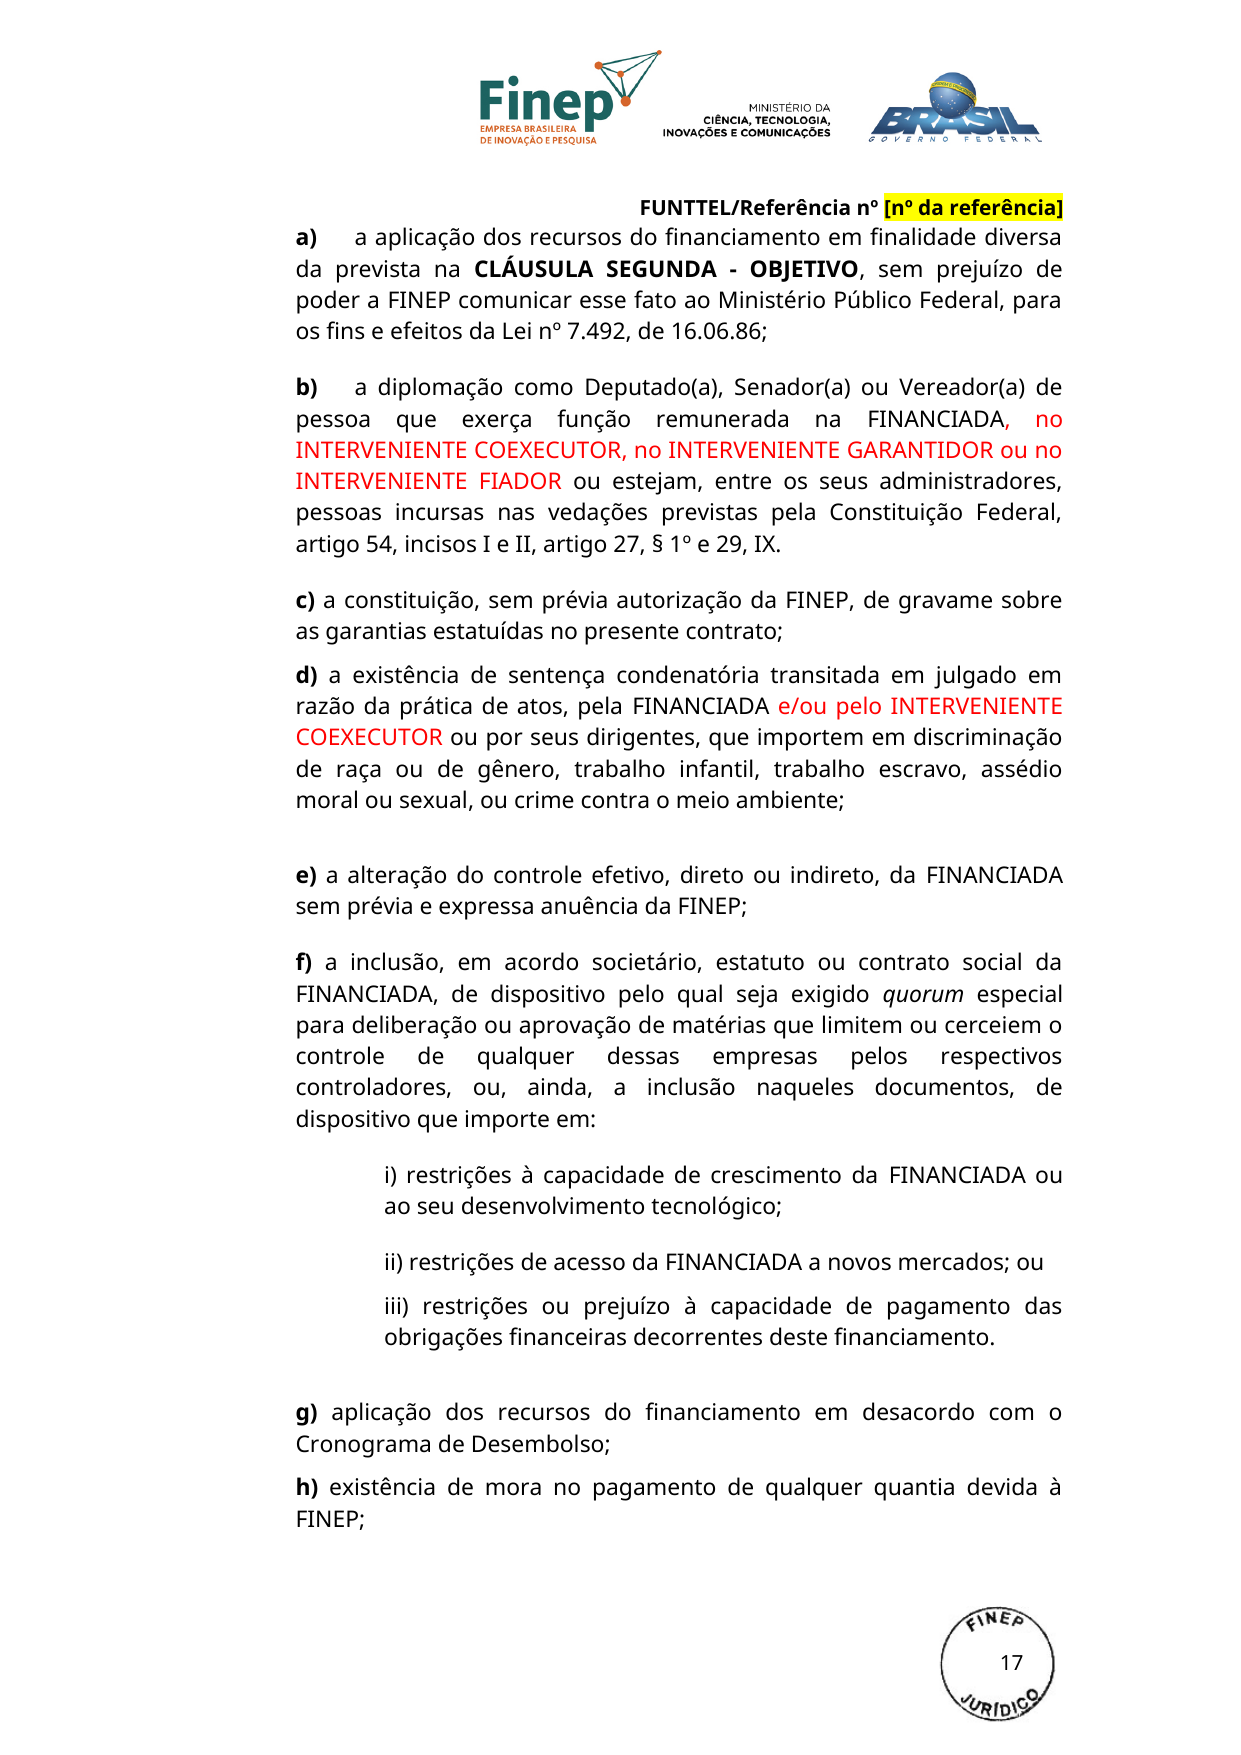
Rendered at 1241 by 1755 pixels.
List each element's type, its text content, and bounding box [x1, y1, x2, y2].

text f) a inclusão, em acordo societário, estatuto ou contrato social da FINANCIADA, de dispositivo pelo qual seja exigido quorum especial para deliberação ou aprovação de matérias que limitem ou cerceiem o controle de qualquer dessas empresas pelos respectivos controladores, ou, ainda, a inclusão naqueles documentos, de dispositivo que importe em: [295, 946, 1063, 1134]
text ii) restrições de acesso da FINANCIADA a novos mercados; ou [384, 1246, 1063, 1278]
text e) a alteração do controle efetivo, direto ou indireto, da FINANCIADA sem prévia e expressa anuência da FINEP; [295, 859, 1063, 921]
text d) a existência de sentença condenatória transitada em julgado em razão da prática de atos, pela FINANCIADA e/ou pelo INTERVENIENTE COEXECUTOR ou por seus dirigentes, que importem em discriminação de raça ou de gênero, trabalho infantil, trabalho escravo, assédio moral ou sexual, ou crime contra o meio ambiente; [295, 659, 1063, 815]
text iii) restrições ou prejuízo à capacidade de pagamento das obrigações financeiras decorrentes deste financiamento. [384, 1290, 1063, 1353]
text g) aplicação dos recursos do financiamento em desacordo com o Cronograma de Desembolso; [295, 1396, 1063, 1459]
text b) a diplomação como Deputado(a), Senador(a) ou Vereador(a) de pessoa que exerça função remunerada na FINANCIADA, no INTERVENIENTE COEXECUTOR, no INTERVENIENTE GARANTIDOR ou no INTERVENIENTE FIADOR ou estejam, entre os seus administradores, pessoas incursas nas vedações previstas pela Constituição Federal, artigo 54, incisos I e II, artigo 27, § 1º e 29, IX. [295, 371, 1063, 559]
text h) existência de mora no pagamento de qualquer quantia devida à FINEP; [295, 1471, 1063, 1534]
text c) a constituição, sem prévia autorização da FINEP, de gravame sobre as garantias estatuídas no presente contrato; [295, 584, 1063, 646]
text a) a aplicação dos recursos do financiamento em finalidade diversa da prevista na CLÁUSULA SEGUNDA - OBJETIVO, sem prejuízo de poder a FINEP comunicar esse fato ao Ministério Público Federal, para os fins e efeitos da Lei nº 7.492, de 16.06.86; [295, 221, 1063, 346]
text i) restrições à capacidade de crescimento da FINANCIADA ou ao seu desenvolvimento tecnológico; [384, 1159, 1063, 1221]
